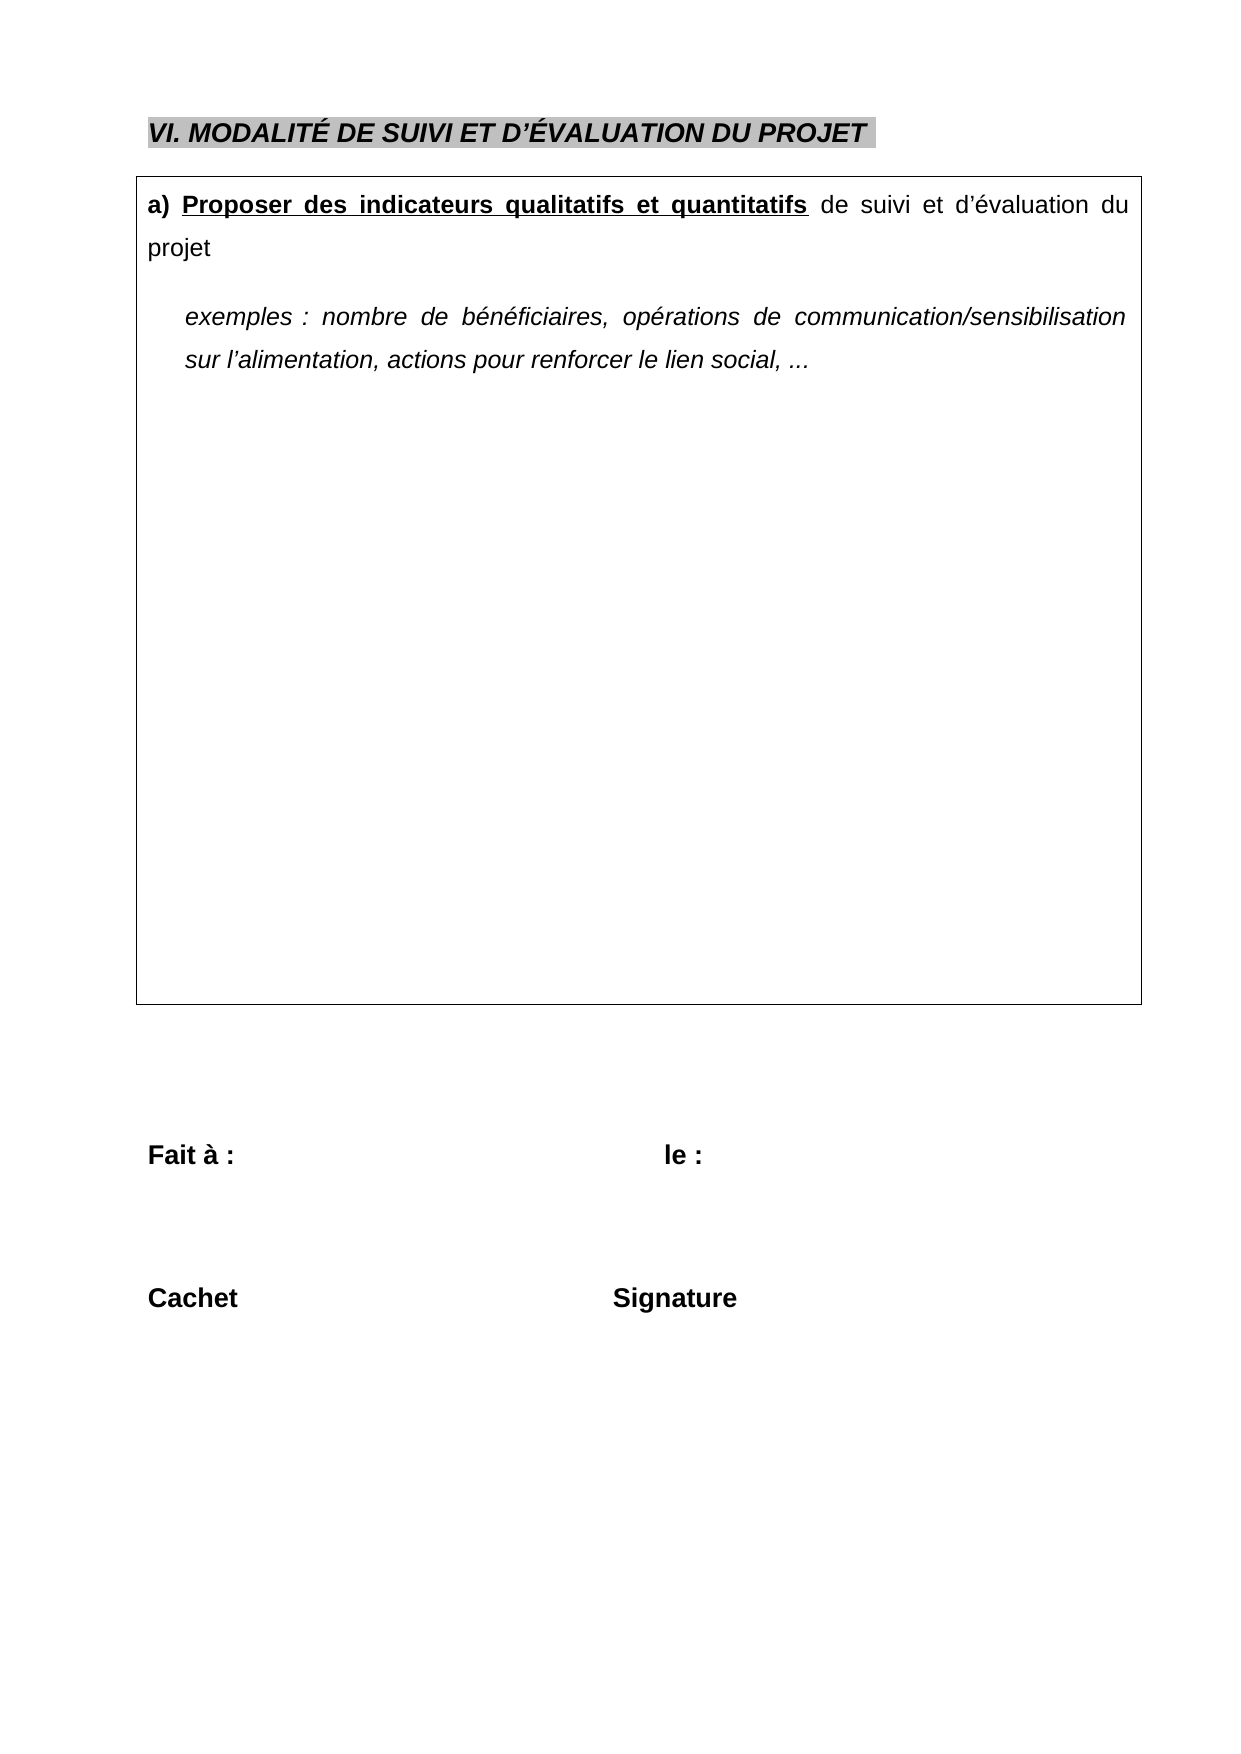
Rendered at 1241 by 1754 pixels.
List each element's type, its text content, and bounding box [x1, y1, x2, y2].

text Fait à : le : [148, 1139, 1204, 1170]
text Cachet Signature [148, 1282, 1204, 1313]
list VI. MODALITÉ DE SUIVI ET D’ÉVALUATION DU PROJET [148, 117, 1204, 148]
table_header a) Proposer des indicateurs qualitatifs et quantitatifs de suivi et d’évaluation du projet exemples : nombre de bénéficiaires, opérations de communication/sensibilisation sur l’alimentation, actions pour renforcer le lien social, ... [137, 177, 1141, 1003]
